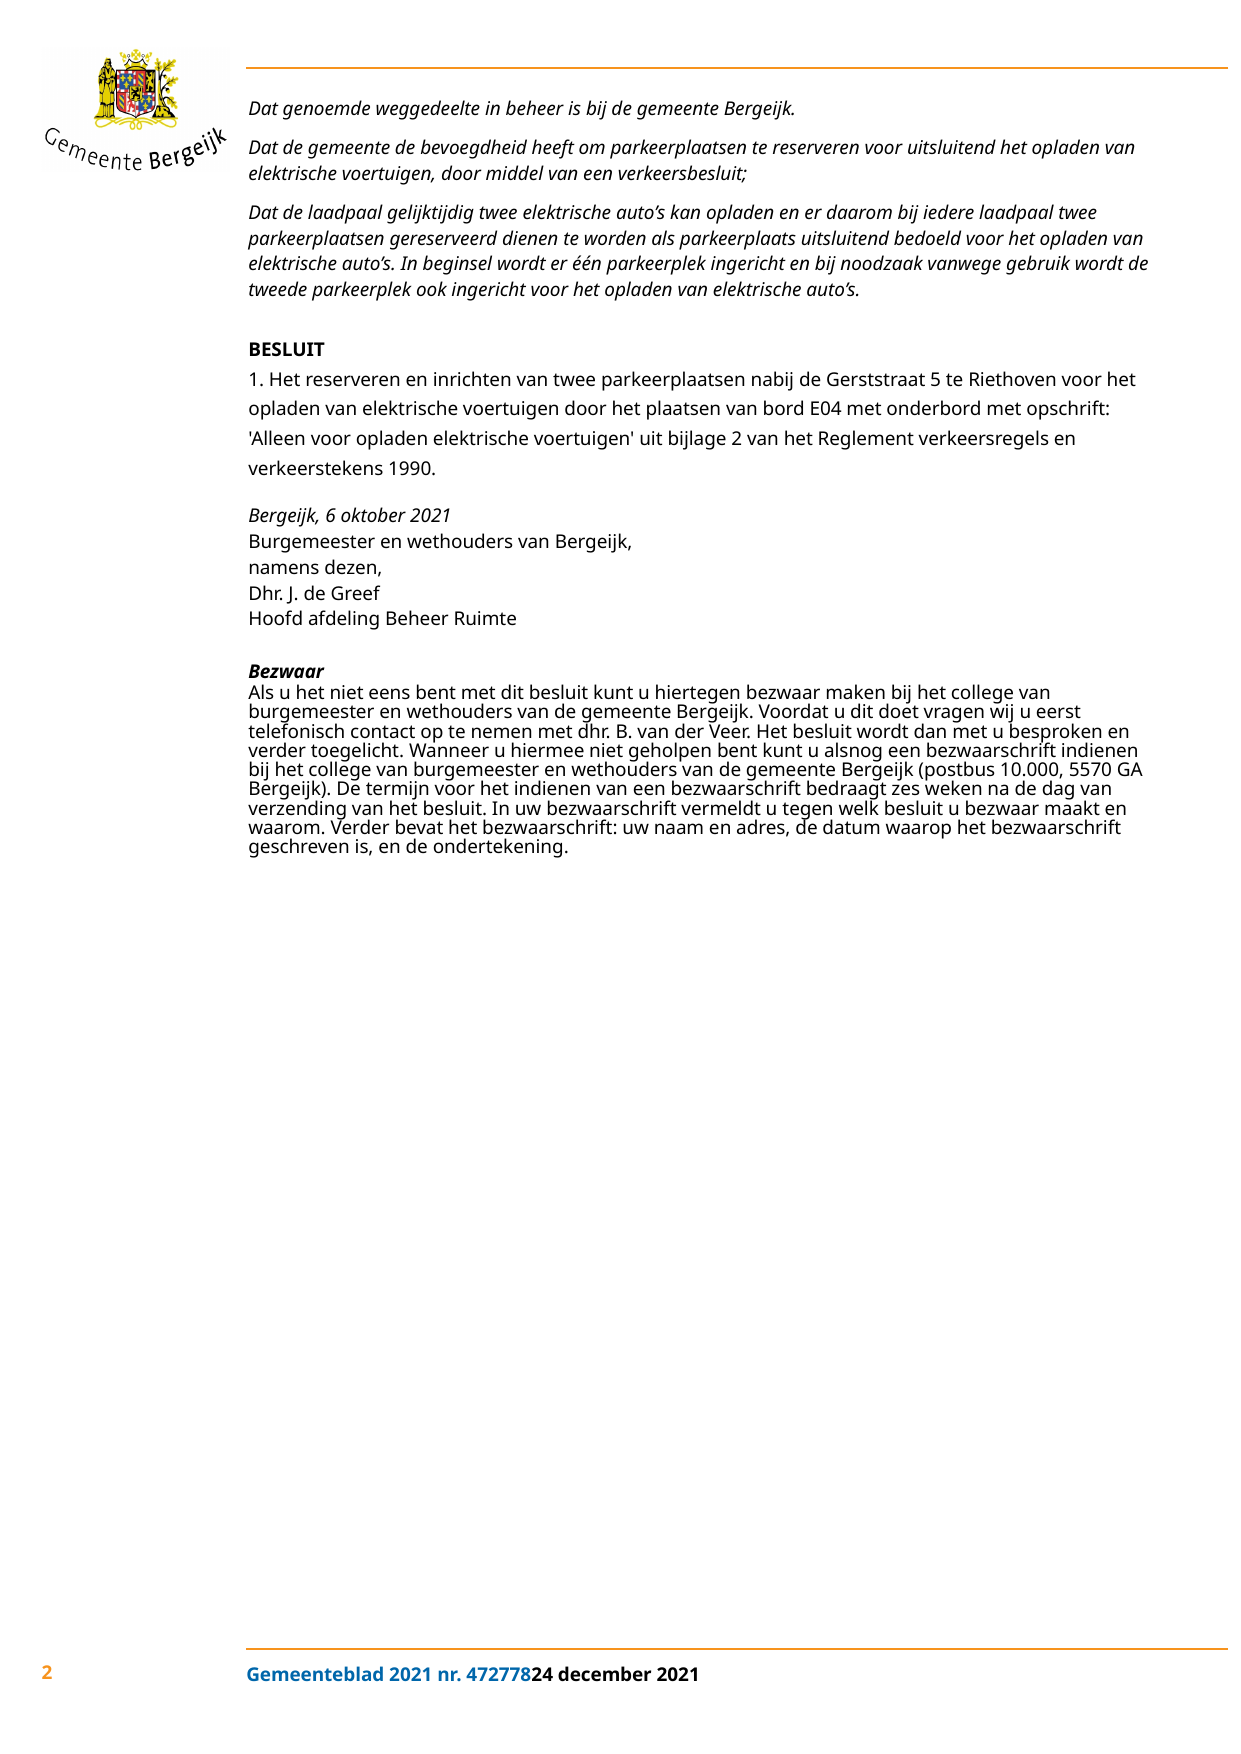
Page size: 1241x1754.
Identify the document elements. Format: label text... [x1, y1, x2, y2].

text Dat genoemde weggedeelte in beheer is bij de gemeente Bergeijk. [248, 95, 1152, 121]
text 1. Het reserveren en inrichten van twee parkeerplaatsen nabij de Gerststraat 5 te Riethoven voor het opladen van elektrische voertuigen door het plaatsen van bord E04 met onderbord met opschrift: 'Alleen voor opladen elektrische voertuigen' uit bijlage 2 van het Reglement verkeersregels en verkeerstekens 1990. [248, 366, 1152, 480]
text Als u het niet eens bent met dit besluit kunt u hiertegen bezwaar maken bij het college van burgemeester en wethouders van de gemeente Bergeijk. Voordat u dit doet vragen wij u eerst telefonisch contact op te nemen met dhr. B. van der Veer. Het besluit wordt dan met u besproken en verder toegelicht. Wanneer u hiermee niet geholpen bent kunt u alsnog een bezwaarschrift indienen bij het college van burgemeester en wethouders van de gemeente Bergeijk (postbus 10.000, 5570 GA Bergeijk). De termijn voor het indienen van een bezwaarschrift bedraagt zes weken na de dag van verzending van het besluit. In uw bezwaarschrift vermeldt u tegen welk besluit u bezwaar maakt en waarom. Verder bevat het bezwaarschrift: uw naam en adres, de datum waarop het bezwaarschrift geschreven is, en de ondertekening. [248, 684, 1152, 857]
text Bezwaar [248, 658, 1152, 684]
text Dat de laadpaal gelijktijdig twee elektrische auto’s kan opladen en er daarom bij iedere laadpaal twee parkeerplaatsen gereserveerd dienen te worden als parkeerplaats uitsluitend bedoeld voor het opladen van elektrische auto’s. In beginsel wordt er één parkeerplek ingericht en bij noodzaak vanwege gebruik wordt de tweede parkeerplek ook ingericht voor het opladen van elektrische auto’s. [248, 199, 1152, 302]
text Bergeijk, 6 oktober 2021 [248, 502, 1152, 528]
text Dhr. J. de Greef [248, 580, 1152, 605]
text BESLUIT [248, 336, 1152, 362]
text namens dezen, [248, 554, 1152, 580]
text Dat de gemeente de bevoegdheid heeft om parkeerplaatsen te reserveren voor uitsluitend het opladen van elektrische voertuigen, door middel van een verkeersbesluit; [248, 134, 1152, 186]
picture [41, 47, 231, 172]
text Burgemeester en wethouders van Bergeijk, [248, 528, 1152, 554]
text Hoofd afdeling Beheer Ruimte [248, 605, 1152, 631]
